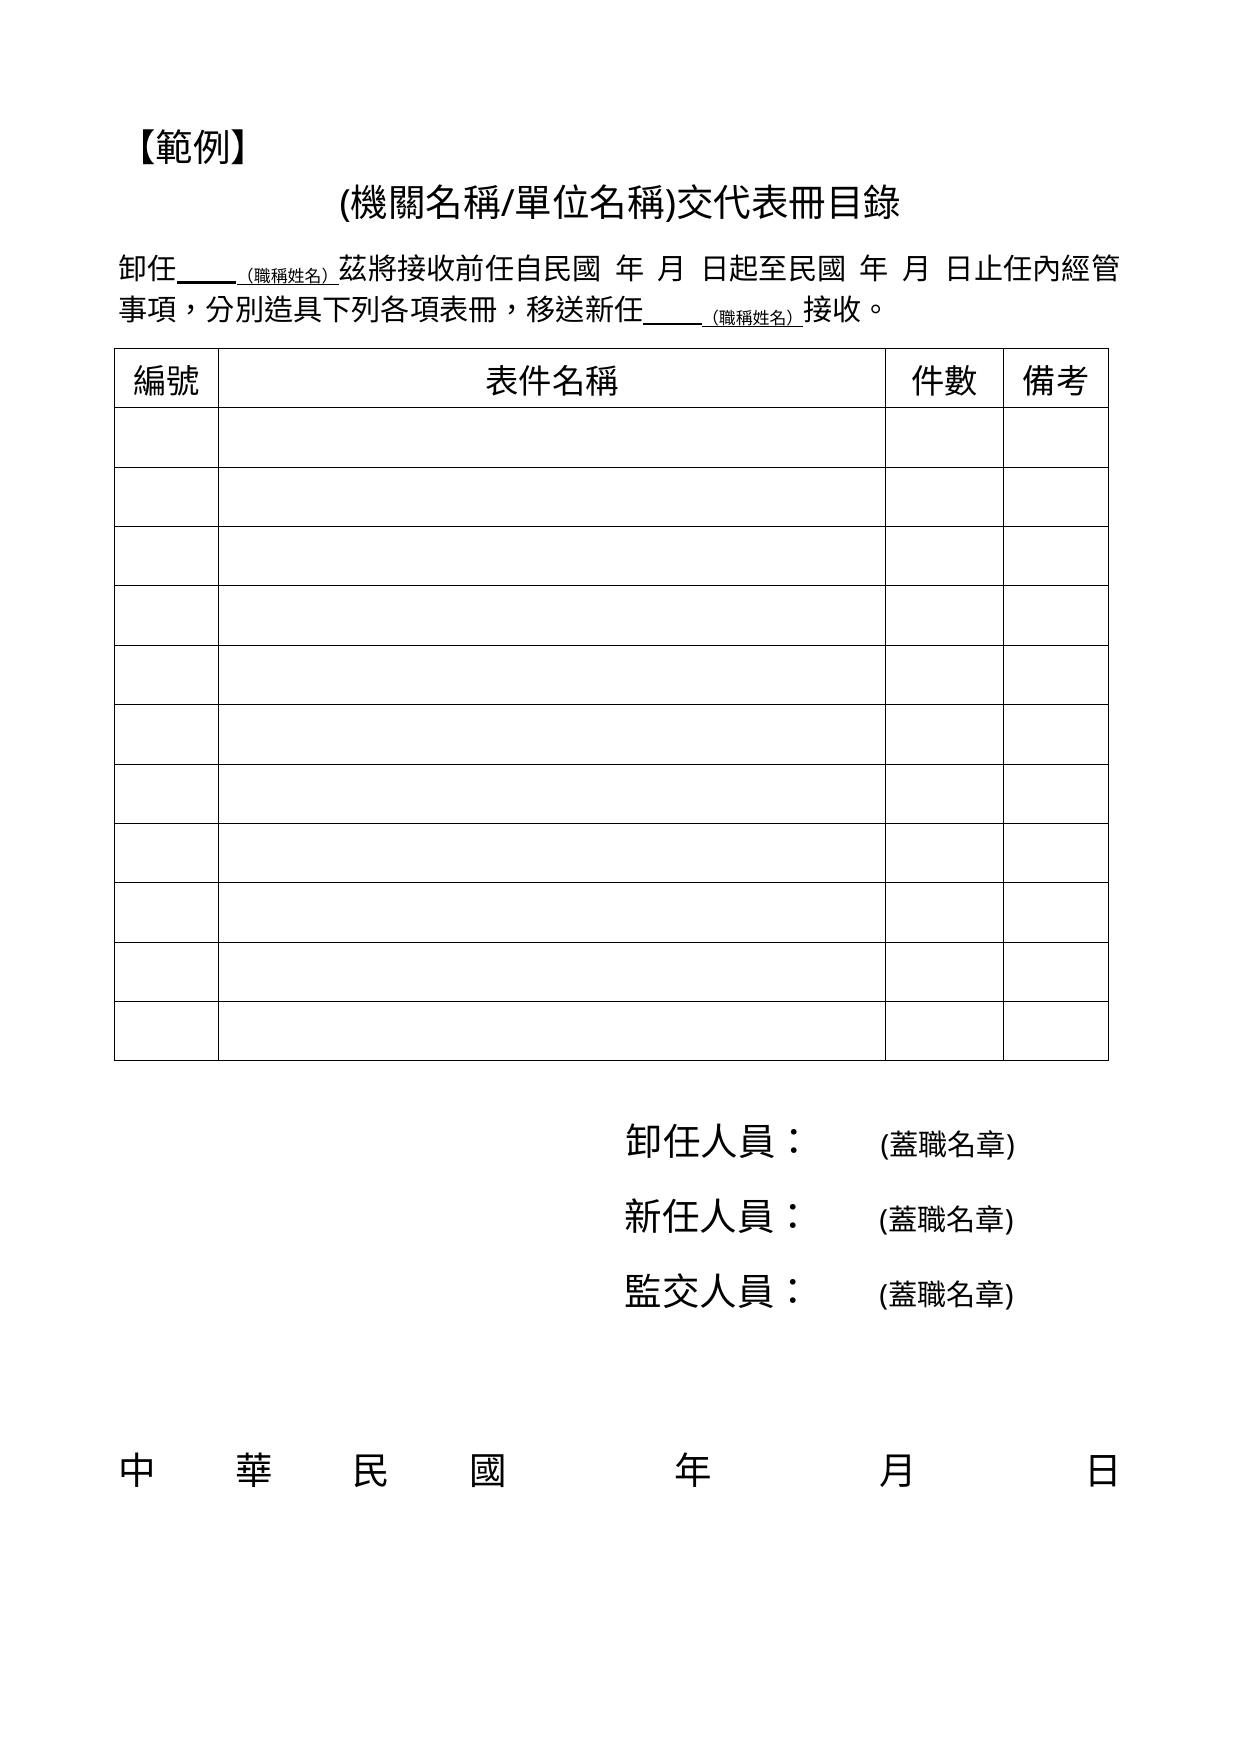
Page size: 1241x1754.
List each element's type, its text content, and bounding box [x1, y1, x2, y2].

table_cell [1004, 824, 1108, 882]
table_cell [1004, 527, 1108, 585]
table_cell [219, 468, 885, 526]
table_cell [219, 408, 885, 467]
table_cell [886, 527, 1003, 585]
table_header 備考 [1004, 349, 1108, 407]
table_cell [115, 943, 218, 1001]
text 卸任 （職稱姓名）茲將接收前任自民國 年 月 日起至民國 年 月 日止任內經管事項，分別造具下列各項表冊，移送新任 （職稱姓名）接收。 [118, 246, 1122, 329]
text 中華民國 年 月 日 [118, 1441, 1122, 1496]
table_cell [219, 765, 885, 823]
table_cell [219, 1002, 885, 1060]
table_cell [219, 883, 885, 942]
table_cell [886, 586, 1003, 645]
table_cell [886, 943, 1003, 1001]
table_cell [886, 705, 1003, 763]
table_cell [886, 824, 1003, 882]
table_cell [886, 646, 1003, 704]
table_cell [219, 646, 885, 704]
text 【範例】 [118, 118, 1147, 172]
table_cell [115, 408, 218, 467]
table_cell [219, 824, 885, 882]
table_cell [219, 527, 885, 585]
table_cell [1004, 705, 1108, 763]
text 卸任人員： (蓋職名章) [131, 1095, 1122, 1170]
table_cell [219, 943, 885, 1001]
table_cell [886, 408, 1003, 467]
text 監交人員： (蓋職名章) [118, 1245, 1122, 1320]
table_cell [1004, 468, 1108, 526]
text (機關名稱/單位名稱)交代表冊目錄 [118, 172, 1122, 227]
text 新任人員： (蓋職名章) [118, 1170, 1122, 1245]
table_cell [115, 705, 218, 763]
table_cell [886, 883, 1003, 942]
table_cell [1004, 943, 1108, 1001]
table_cell [115, 883, 218, 942]
table_cell [219, 586, 885, 645]
table_cell [886, 468, 1003, 526]
table_cell [115, 646, 218, 704]
table_cell [1004, 765, 1108, 823]
table_cell [219, 705, 885, 763]
table_cell [886, 1002, 1003, 1060]
table_cell [115, 1002, 218, 1060]
table_cell [1004, 1002, 1108, 1060]
table_header 表件名稱 [219, 349, 885, 407]
table_cell [1004, 408, 1108, 467]
table_cell [1004, 586, 1108, 645]
table_cell [115, 527, 218, 585]
table_cell [115, 824, 218, 882]
table_header 編號 [115, 349, 218, 407]
table_header 件數 [886, 349, 1003, 407]
table_cell [115, 468, 218, 526]
table_cell [1004, 883, 1108, 942]
table_cell [1004, 646, 1108, 704]
table_cell [115, 586, 218, 645]
table_cell [115, 765, 218, 823]
table_cell [886, 765, 1003, 823]
